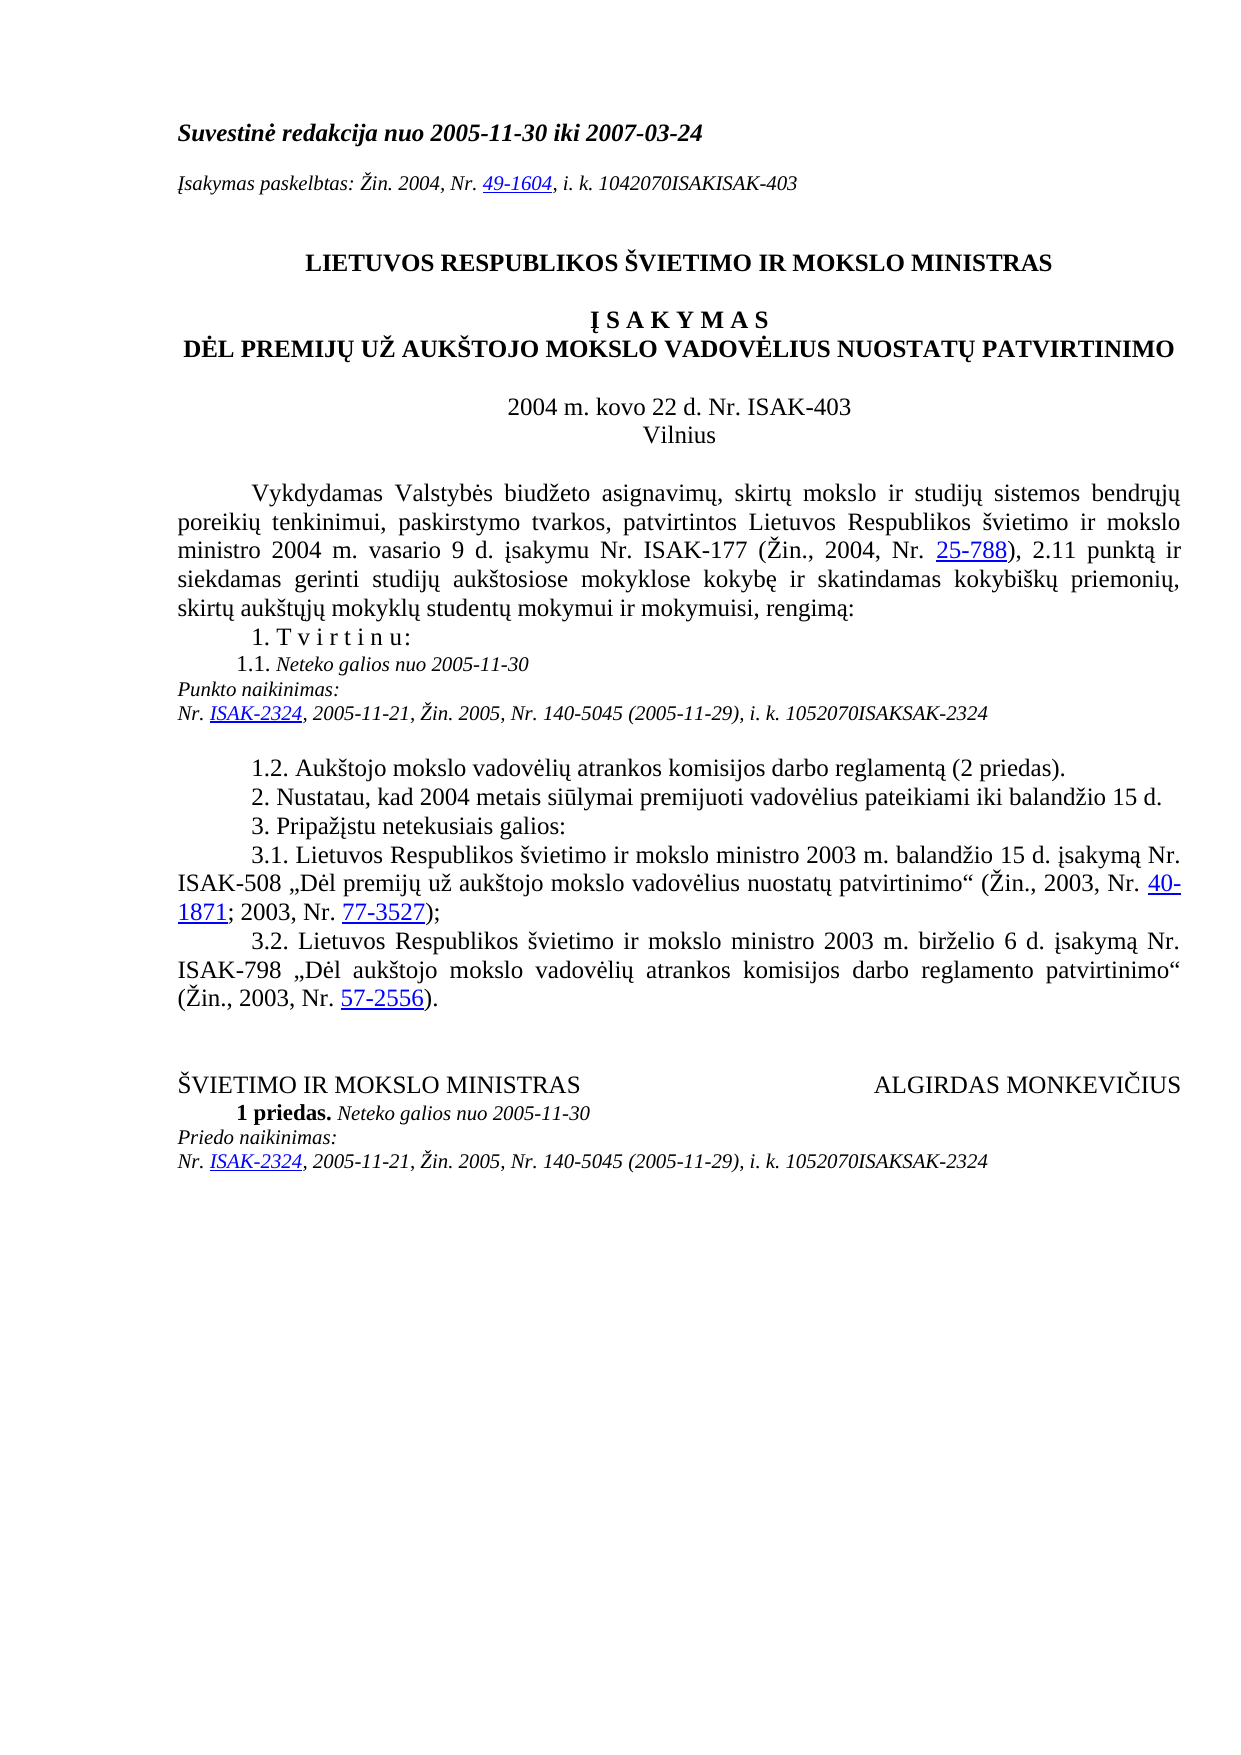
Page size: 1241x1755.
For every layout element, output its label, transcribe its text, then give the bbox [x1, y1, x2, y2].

text ŠVIETIMO IR MOKSLO Ministras Algirdas Monkevičius [177, 1070, 1181, 1098]
text Įsakymas paskelbtas: Žin. 2004, Nr. 49-1604, i. k. 1042070ISAKISAK-403 [177, 171, 1181, 195]
text 2. Nustatau, kad 2004 metais siūlymai premijuoti vadovėlius pateikiami iki balandžio 15 d. [177, 782, 1181, 811]
text Nr. ISAK-2324, 2005-11-21, Žin. 2005, Nr. 140-5045 (2005-11-29), i. k. 1052070ISAKSAK-2324 [177, 1149, 1181, 1173]
text Į S A K Y M A S [177, 305, 1181, 334]
text 3. Pripažįstu netekusiais galios: [177, 811, 1181, 840]
text 1 priedas. Neteko galios nuo 2005-11-30 [177, 1098, 1181, 1125]
text Vykdydamas Valstybės biudžeto asignavimų, skirtų mokslo ir studijų sistemos bendrųjų poreikių tenkinimui, paskirstymo tvarkos, patvirtintos Lietuvos Respublikos švietimo ir mokslo ministro 2004 m. vasario 9 d. įsakymu Nr. ISAK-177 (Žin., 2004, Nr. 25-788), 2.11 punktą ir siekdamas gerinti studijų aukštosiose mokyklose kokybę ir skatindamas kokybiškų priemonių, skirtų aukštųjų mokyklų studentų mokymui ir mokymuisi, rengimą: [177, 478, 1181, 622]
text 1. Tvirtinu: [177, 622, 1181, 650]
text 1.2. Aukštojo mokslo vadovėlių atrankos komisijos darbo reglamentą (2 priedas). [177, 753, 1181, 782]
text Vilnius [177, 420, 1181, 449]
text 3.2. Lietuvos Respublikos švietimo ir mokslo ministro 2003 m. birželio 6 d. įsakymą Nr. ISAK-798 „Dėl aukštojo mokslo vadovėlių atrankos komisijos darbo reglamento patvirtinimo“ (Žin., 2003, Nr. 57-2556). [177, 926, 1181, 1012]
text Priedo naikinimas: [177, 1125, 1181, 1149]
text DĖL PREMIJŲ UŽ AUKŠTOJO MOKSLO VADOVĖLIUS NUOSTATŲ PATVIRTINIMO [177, 334, 1181, 363]
text 1.1. Neteko galios nuo 2005-11-30 [177, 650, 1181, 677]
text 2004 m. kovo 22 d. Nr. ISAK-403 [177, 392, 1181, 420]
text Suvestinė redakcija nuo 2005-11-30 iki 2007-03-24 [177, 118, 1181, 147]
text Nr. ISAK-2324, 2005-11-21, Žin. 2005, Nr. 140-5045 (2005-11-29), i. k. 1052070ISAKSAK-2324 [177, 701, 1181, 725]
text Punkto naikinimas: [177, 677, 1181, 701]
text LIETUVOS RESPUBLIKOS ŠVIETIMO IR MOKSLO MINISTRAS [177, 248, 1181, 277]
text 3.1. Lietuvos Respublikos švietimo ir mokslo ministro 2003 m. balandžio 15 d. įsakymą Nr. ISAK-508 „Dėl premijų už aukštojo mokslo vadovėlius nuostatų patvirtinimo“ (Žin., 2003, Nr. 40-1871; 2003, Nr. 77-3527); [177, 840, 1181, 926]
